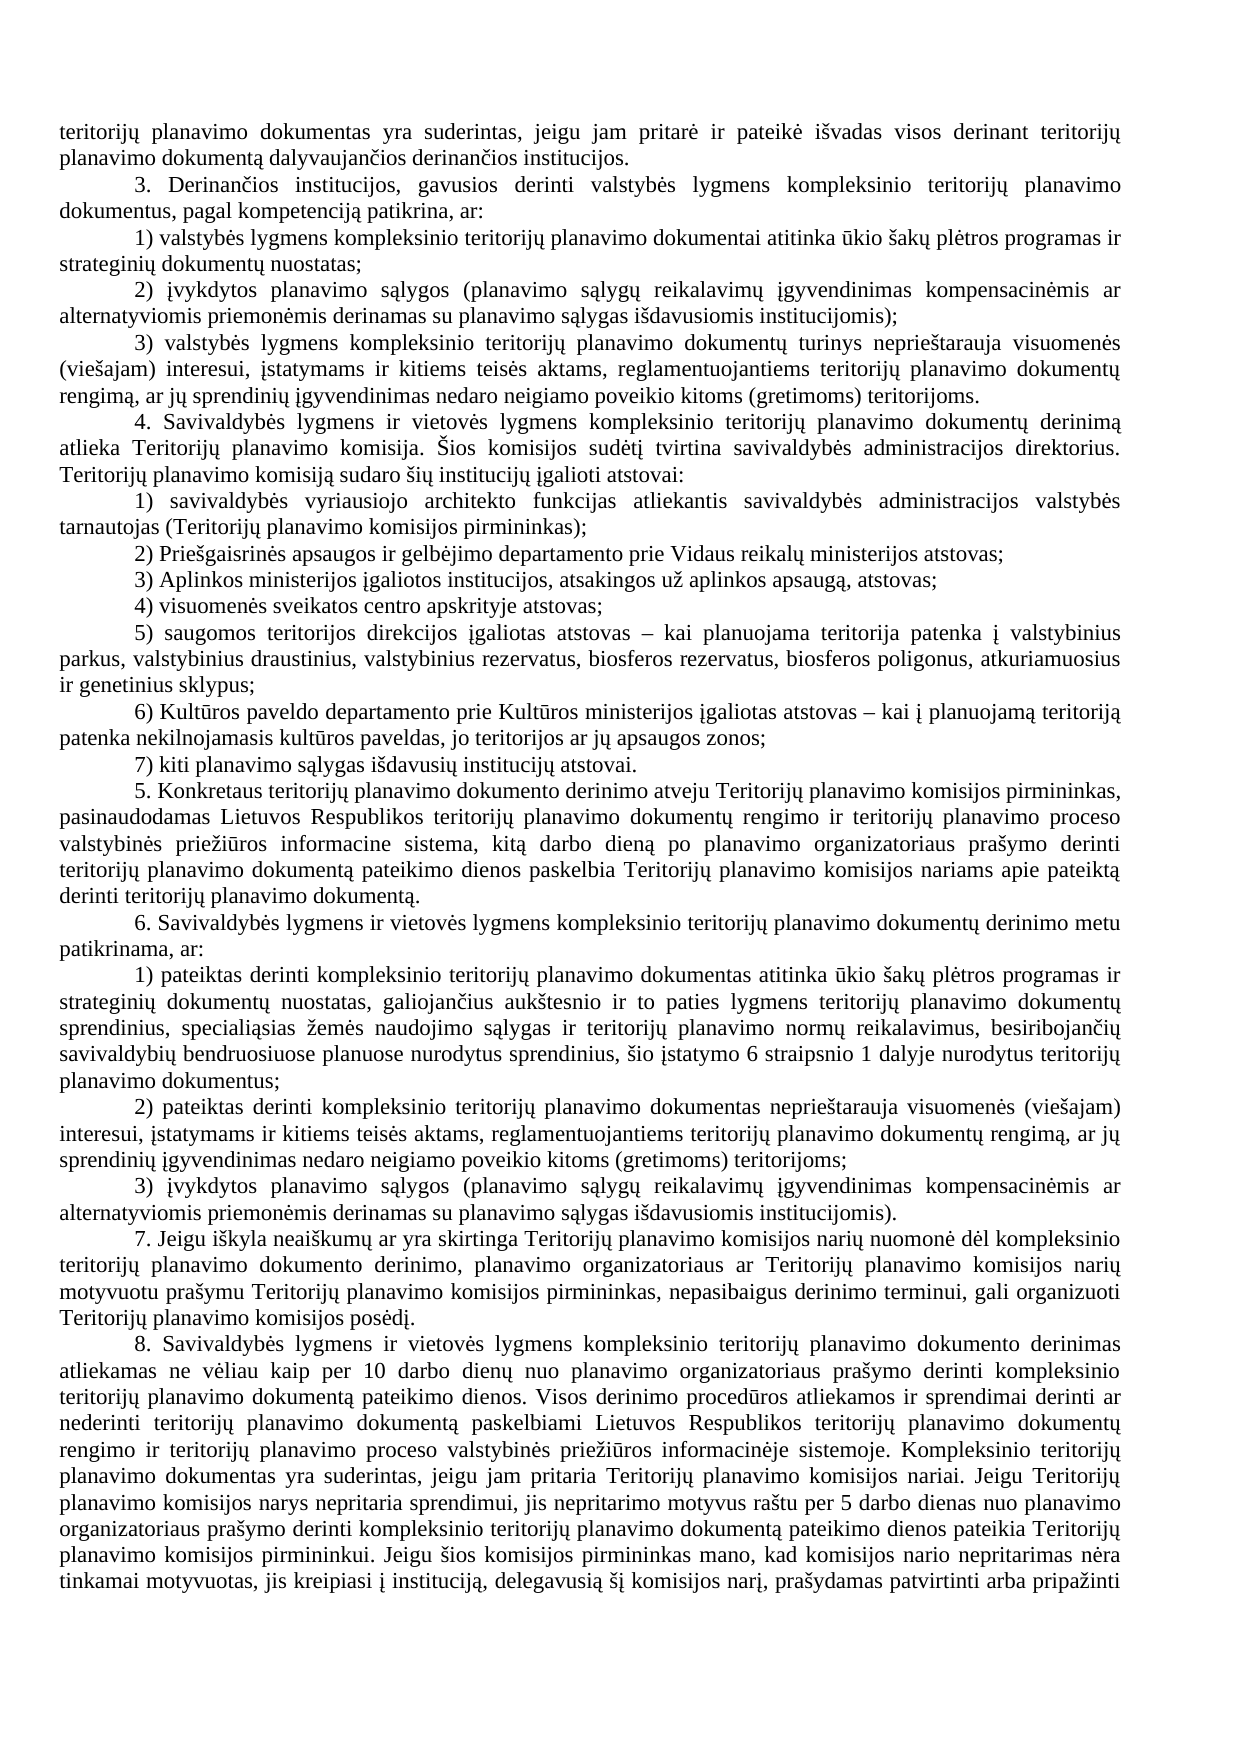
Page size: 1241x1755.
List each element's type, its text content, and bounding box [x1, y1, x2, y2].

text 3) įvykdytos planavimo sąlygos (planavimo sąlygų reikalavimų įgyvendinimas kompensacinėmis ar alternatyviomis priemonėmis derinamas su planavimo sąlygas išdavusiomis institucijomis). [59, 1172, 1122, 1225]
text 5) saugomos teritorijos direkcijos įgaliotas atstovas – kai planuojama teritorija patenka į valstybinius parkus, valstybinius draustinius, valstybinius rezervatus, biosferos rezervatus, biosferos poligonus, atkuriamuosius ir genetinius sklypus; [59, 619, 1122, 698]
text 3. Derinančios institucijos, gavusios derinti valstybės lygmens kompleksinio teritorijų planavimo dokumentus, pagal kompetenciją patikrina, ar: [59, 171, 1122, 223]
text 1) savivaldybės vyriausiojo architekto funkcijas atliekantis savivaldybės administracijos valstybės tarnautojas (Teritorijų planavimo komisijos pirmininkas); [59, 487, 1122, 540]
text 5. Konkretaus teritorijų planavimo dokumento derinimo atveju Teritorijų planavimo komisijos pirmininkas, pasinaudodamas Lietuvos Respublikos teritorijų planavimo dokumentų rengimo ir teritorijų planavimo proceso valstybinės priežiūros informacine sistema, kitą darbo dieną po planavimo organizatoriaus prašymo derinti teritorijų planavimo dokumentą pateikimo dienos paskelbia Teritorijų planavimo komisijos nariams apie pateiktą derinti teritorijų planavimo dokumentą. [59, 777, 1122, 909]
text 3) valstybės lygmens kompleksinio teritorijų planavimo dokumentų turinys neprieštarauja visuomenės (viešajam) interesui, įstatymams ir kitiems teisės aktams, reglamentuojantiems teritorijų planavimo dokumentų rengimą, ar jų sprendinių įgyvendinimas nedaro neigiamo poveikio kitoms (gretimoms) teritorijoms. [59, 329, 1122, 408]
text 6) Kultūros paveldo departamento prie Kultūros ministerijos įgaliotas atstovas – kai į planuojamą teritoriją patenka nekilnojamasis kultūros paveldas, jo teritorijos ar jų apsaugos zonos; [59, 698, 1122, 751]
text 4) visuomenės sveikatos centro apskrityje atstovas; [59, 592, 1122, 619]
text 8. Savivaldybės lygmens ir vietovės lygmens kompleksinio teritorijų planavimo dokumento derinimas atliekamas ne vėliau kaip per 10 darbo dienų nuo planavimo organizatoriaus prašymo derinti kompleksinio teritorijų planavimo dokumentą pateikimo dienos. Visos derinimo procedūros atliekamos ir sprendimai derinti ar nederinti teritorijų planavimo dokumentą paskelbiami Lietuvos Respublikos teritorijų planavimo dokumentų rengimo ir teritorijų planavimo proceso valstybinės priežiūros informacinėje sistemoje. Kompleksinio teritorijų planavimo dokumentas yra suderintas, jeigu jam pritaria Teritorijų planavimo komisijos nariai. Jeigu Teritorijų planavimo komisijos narys nepritaria sprendimui, jis nepritarimo motyvus raštu per 5 darbo dienas nuo planavimo organizatoriaus prašymo derinti kompleksinio teritorijų planavimo dokumentą pateikimo dienos pateikia Teritorijų planavimo komisijos pirmininkui. Jeigu šios komisijos pirmininkas mano, kad komisijos nario nepritarimas nėra tinkamai motyvuotas, jis kreipiasi į instituciją, delegavusią šį komisijos narį, prašydamas patvirtinti arba pripažinti [59, 1330, 1122, 1594]
text 7. Jeigu iškyla neaiškumų ar yra skirtinga Teritorijų planavimo komisijos narių nuomonė dėl kompleksinio teritorijų planavimo dokumento derinimo, planavimo organizatoriaus ar Teritorijų planavimo komisijos narių motyvuotu prašymu Teritorijų planavimo komisijos pirmininkas, nepasibaigus derinimo terminui, gali organizuoti Teritorijų planavimo komisijos posėdį. [59, 1225, 1122, 1330]
text 1) pateiktas derinti kompleksinio teritorijų planavimo dokumentas atitinka ūkio šakų plėtros programas ir strateginių dokumentų nuostatas, galiojančius aukštesnio ir to paties lygmens teritorijų planavimo dokumentų sprendinius, specialiąsias žemės naudojimo sąlygas ir teritorijų planavimo normų reikalavimus, besiribojančių savivaldybių bendruosiuose planuose nurodytus sprendinius, šio įstatymo 6 straipsnio 1 dalyje nurodytus teritorijų planavimo dokumentus; [59, 961, 1122, 1093]
text 2) Priešgaisrinės apsaugos ir gelbėjimo departamento prie Vidaus reikalų ministerijos atstovas; [59, 540, 1122, 566]
text 2) įvykdytos planavimo sąlygos (planavimo sąlygų reikalavimų įgyvendinimas kompensacinėmis ar alternatyviomis priemonėmis derinamas su planavimo sąlygas išdavusiomis institucijomis); [59, 276, 1122, 329]
text 6. Savivaldybės lygmens ir vietovės lygmens kompleksinio teritorijų planavimo dokumentų derinimo metu patikrinama, ar: [59, 909, 1122, 961]
text 4. Savivaldybės lygmens ir vietovės lygmens kompleksinio teritorijų planavimo dokumentų derinimą atlieka Teritorijų planavimo komisija. Šios komisijos sudėtį tvirtina savivaldybės administracijos direktorius. Teritorijų planavimo komisiją sudaro šių institucijų įgalioti atstovai: [59, 408, 1122, 487]
text 3) Aplinkos ministerijos įgaliotos institucijos, atsakingos už aplinkos apsaugą, atstovas; [59, 566, 1122, 592]
text 2) pateiktas derinti kompleksinio teritorijų planavimo dokumentas neprieštarauja visuomenės (viešajam) interesui, įstatymams ir kitiems teisės aktams, reglamentuojantiems teritorijų planavimo dokumentų rengimą, ar jų sprendinių įgyvendinimas nedaro neigiamo poveikio kitoms (gretimoms) teritorijoms; [59, 1093, 1122, 1172]
text 1) valstybės lygmens kompleksinio teritorijų planavimo dokumentai atitinka ūkio šakų plėtros programas ir strateginių dokumentų nuostatas; [59, 223, 1122, 276]
text 7) kiti planavimo sąlygas išdavusių institucijų atstovai. [59, 751, 1122, 777]
text teritorijų planavimo dokumentas yra suderintas, jeigu jam pritarė ir pateikė išvadas visos derinant teritorijų planavimo dokumentą dalyvaujančios derinančios institucijos. [59, 118, 1122, 171]
